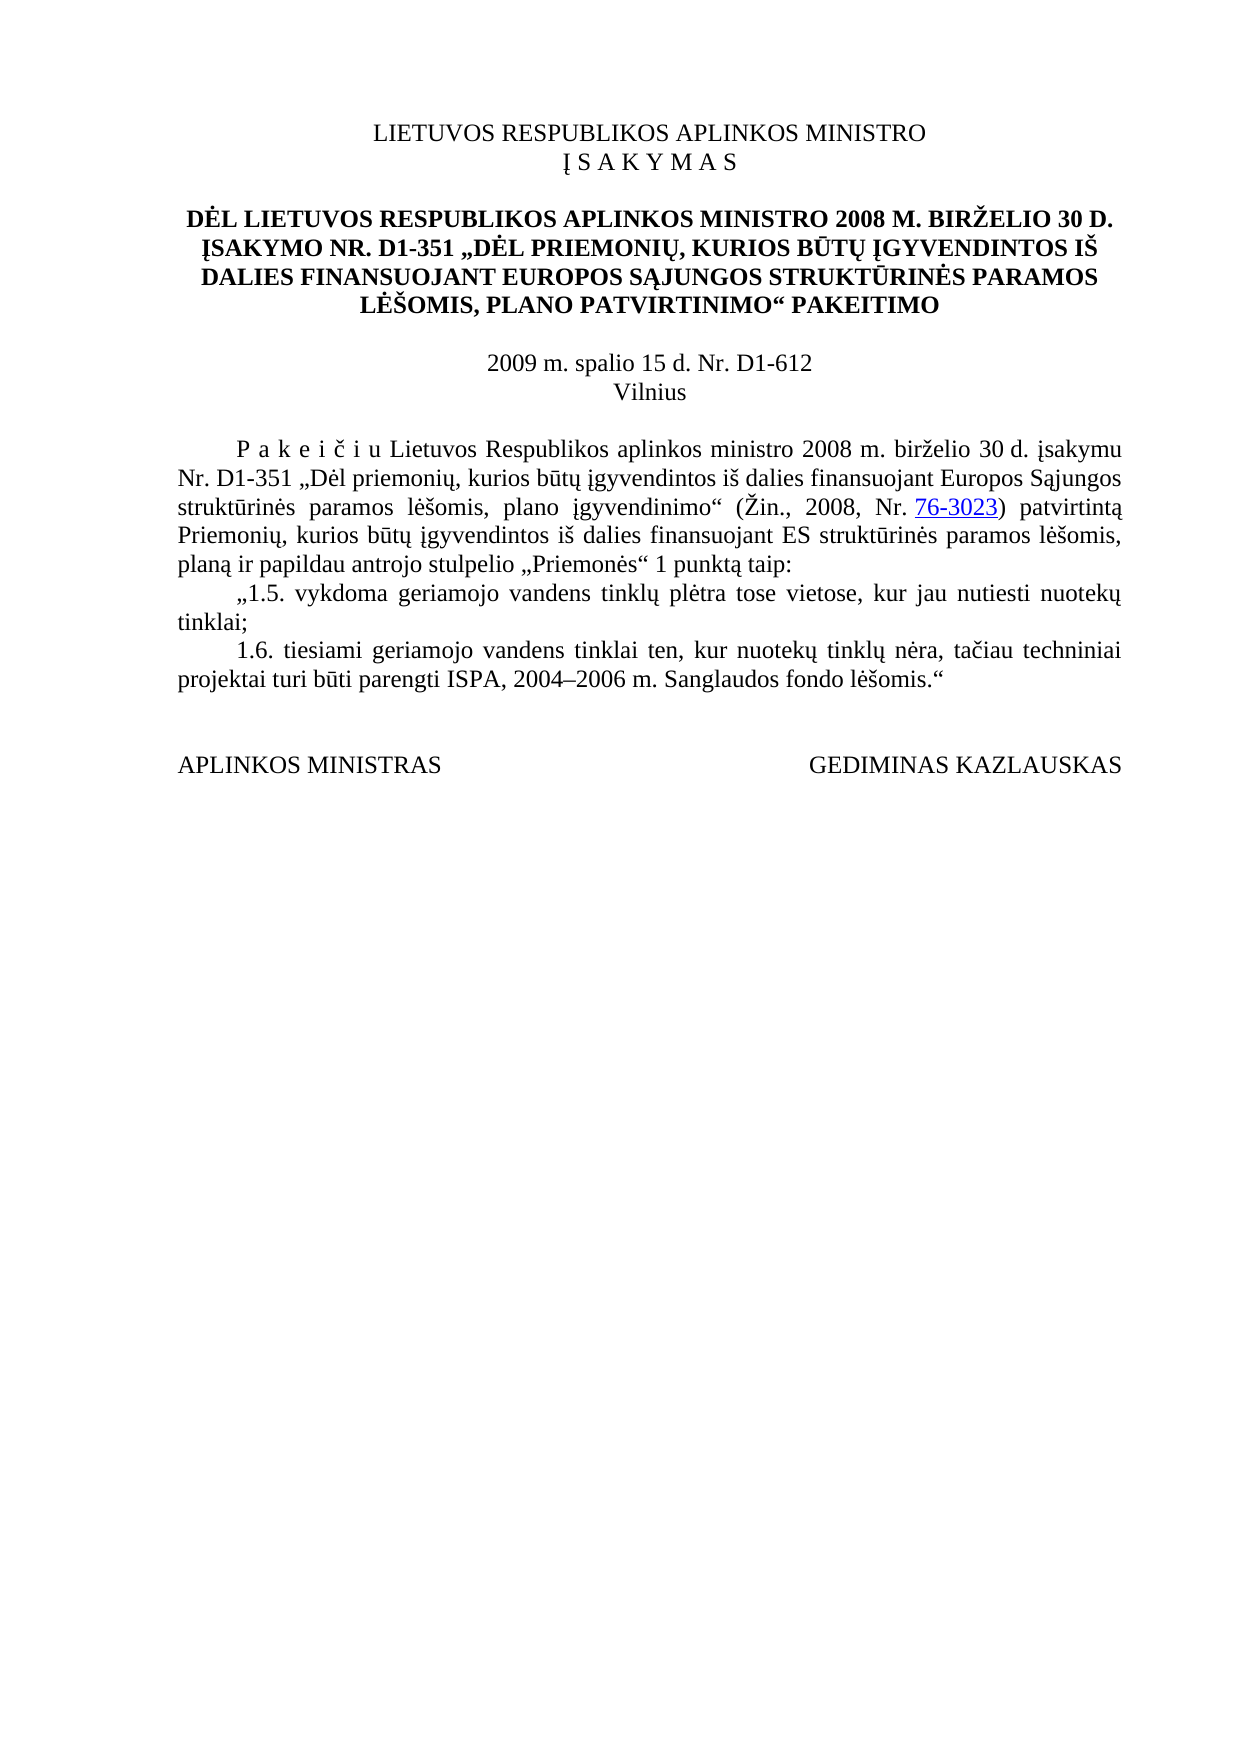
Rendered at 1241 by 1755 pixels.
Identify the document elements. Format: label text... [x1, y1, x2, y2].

text 2009 m. spalio 15 d. Nr. D1-612 [177, 348, 1122, 377]
text Aplinkos ministras Gediminas Kazlauskas [177, 751, 1122, 779]
text „1.5. vykdoma geriamojo vandens tinklų plėtra tose vietose, kur jau nutiesti nuotekų tinklai; [177, 578, 1122, 636]
text DĖL LIETUVOS RESPUBLIKOS APLINKOS MINISTRO 2008 m. BIRŽELIO 30 d. ĮSAKYMO Nr. D1-351 „DĖL PRIEMONIŲ, KURIOS BŪTŲ ĮGYVENDINTOS IŠ DALIES FINANSUOJANT EUROPOS SĄJUNGOS STRUKTŪRINĖS PARAMOS LĖŠOMIS, PLANO PATVIRTINIMO“ PAKEITIMO [177, 204, 1122, 319]
text 1.6. tiesiami geriamojo vandens tinklai ten, kur nuotekų tinklų nėra, tačiau techniniai projektai turi būti parengti ISPA, 2004–2006 m. Sanglaudos fondo lėšomis.“ [177, 636, 1122, 693]
text Į S A K Y M A S [177, 147, 1122, 176]
text LIETUVOS RESPUBLIKOS APLINKOS MINISTRO [177, 118, 1122, 147]
text P a k e i č i u Lietuvos Respublikos aplinkos ministro 2008 m. birželio 30 d. įsakymu Nr. D1-351 „Dėl priemonių, kurios būtų įgyvendintos iš dalies finansuojant Europos Sąjungos struktūrinės paramos lėšomis, plano įgyvendinimo“ (Žin., 2008, Nr. 76-3023) patvirtintą Priemonių, kurios būtų įgyvendintos iš dalies finansuojant ES struktūrinės paramos lėšomis, planą ir papildau antrojo stulpelio „Priemonės“ 1 punktą taip: [177, 434, 1122, 578]
text Vilnius [177, 377, 1122, 406]
